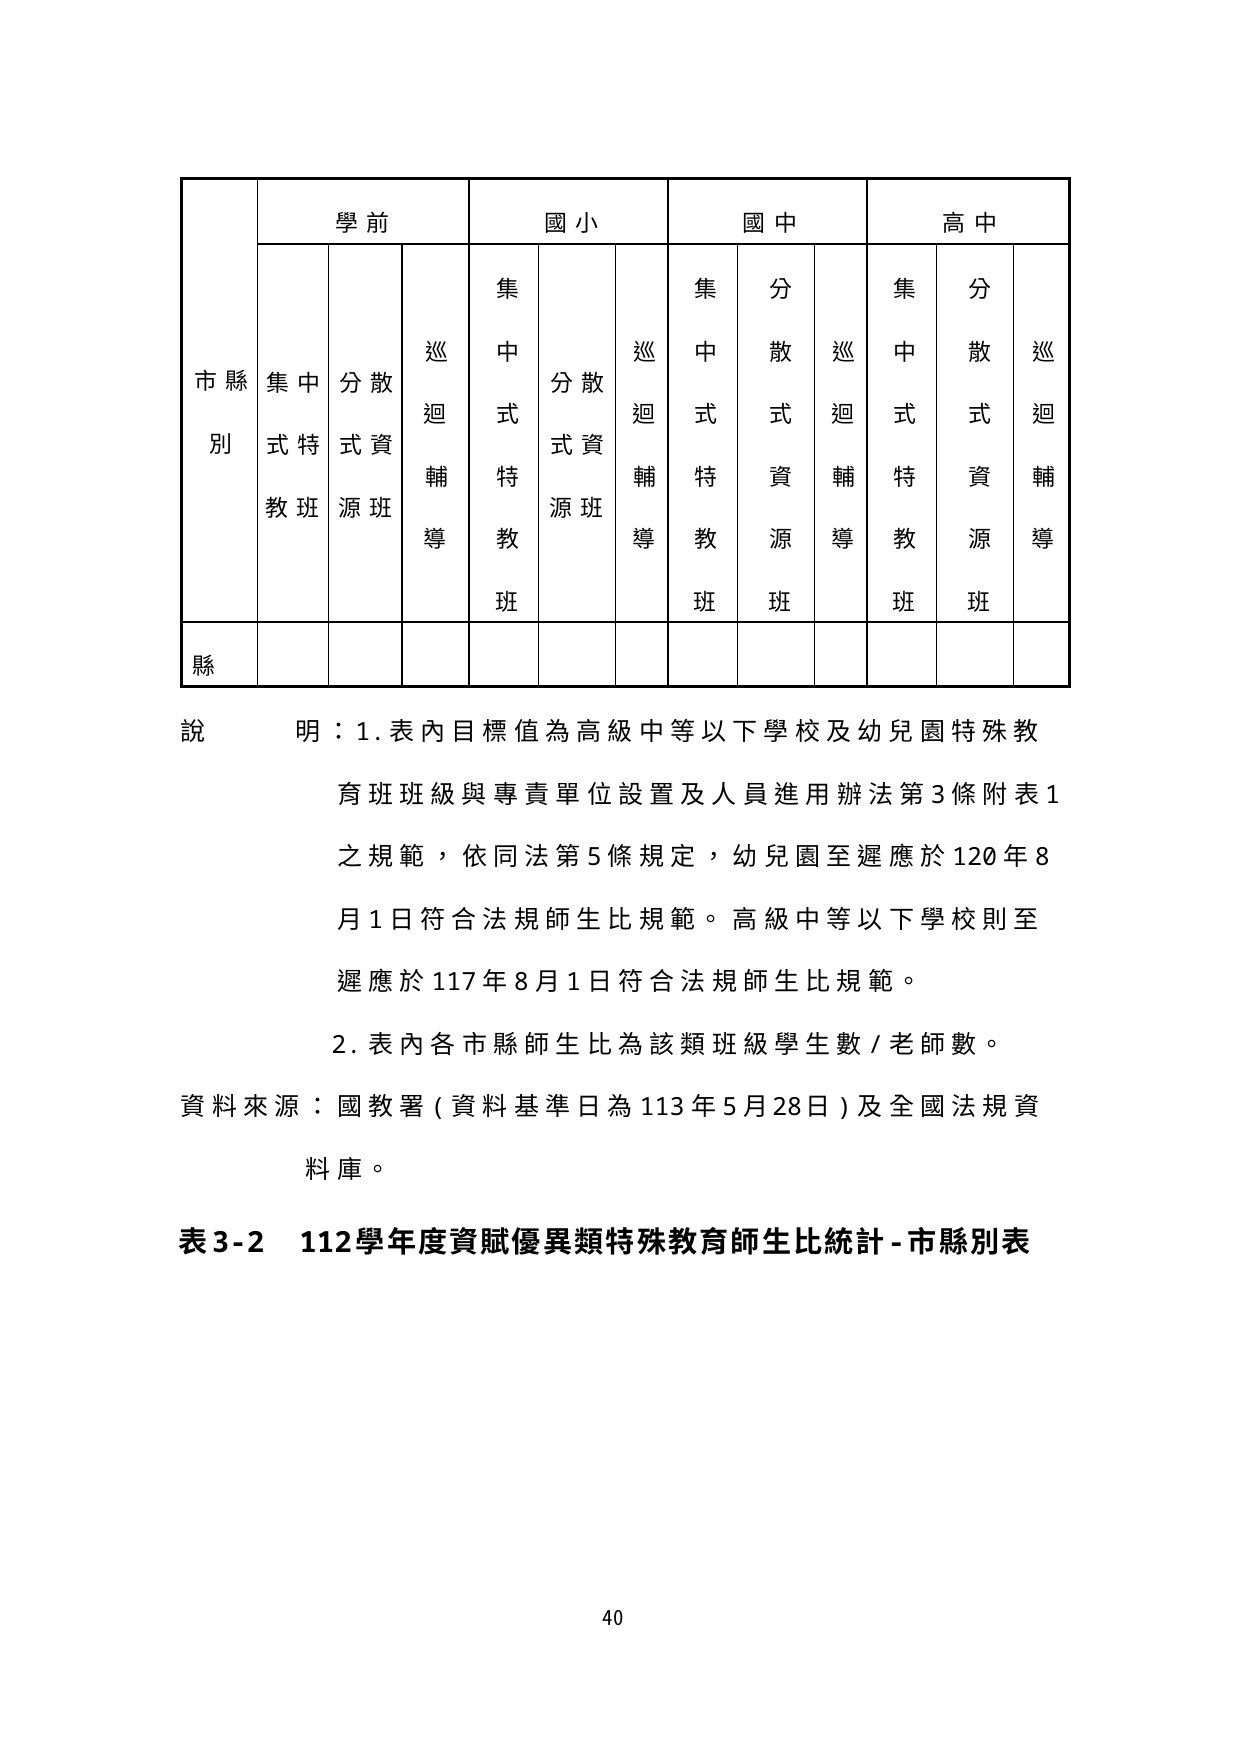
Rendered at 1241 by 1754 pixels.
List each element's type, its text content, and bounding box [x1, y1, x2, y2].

table_cell [937, 623, 1013, 685]
text 2.表內各市縣師生比為該類班級學生數/老師數。 [177, 1001, 1063, 1063]
text 表3-2 112學年度資賦優異類特殊教育師生比統計-市縣別表 [177, 1198, 1063, 1261]
table_cell 集中式特教班 [470, 245, 538, 621]
table_cell 巡迴 輔導 [403, 245, 468, 621]
table_header 國中 [669, 180, 866, 243]
table_cell 集中式特教班 [868, 245, 936, 621]
table_cell 分散式資源班 [738, 245, 814, 621]
table_cell - [329, 623, 401, 685]
table_cell - [616, 623, 667, 685]
table_cell - [470, 623, 538, 685]
table_cell - [258, 623, 328, 685]
text 資料來源：國教署(資料基準日為113年5月28日)及全國法規資料庫。 [174, 1063, 1063, 1188]
table_cell - [1014, 623, 1068, 685]
table_cell 分散式資源班 [937, 245, 1013, 621]
table_header 市縣別 [183, 180, 257, 621]
table_cell - [815, 623, 866, 685]
table_cell [403, 623, 468, 685]
table_header 高中 [868, 180, 1068, 243]
table_cell 巡迴輔導 [1014, 245, 1068, 621]
text 說 明：1.表內目標值為高級中等以下學校及幼兒園特殊教育班班級與專責單位設置及人員進用辦法第3條附表1之規範，依同法第5條規定，幼兒園至遲應於120年8月1日符合法規師生比規範。高級中等以下學校則至遲應於117年8月1日符合法規師生比規範。 [177, 688, 1063, 1001]
table_cell 巡迴 輔導 [815, 245, 866, 621]
table_cell 集中式特教班 [258, 245, 328, 621]
table_header 學前 [258, 180, 468, 243]
table_cell - [669, 623, 737, 685]
table_header 國小 [470, 180, 667, 243]
table_cell 分散式資源班 [329, 245, 401, 621]
table_cell 集中式特教班 [669, 245, 737, 621]
table_cell [738, 623, 814, 685]
table_cell 分散式資源班 [539, 245, 615, 621]
table_cell 巡迴 輔導 [616, 245, 667, 621]
table_cell 縣 [183, 623, 257, 685]
table_cell - [868, 623, 936, 685]
table_cell [539, 623, 615, 685]
